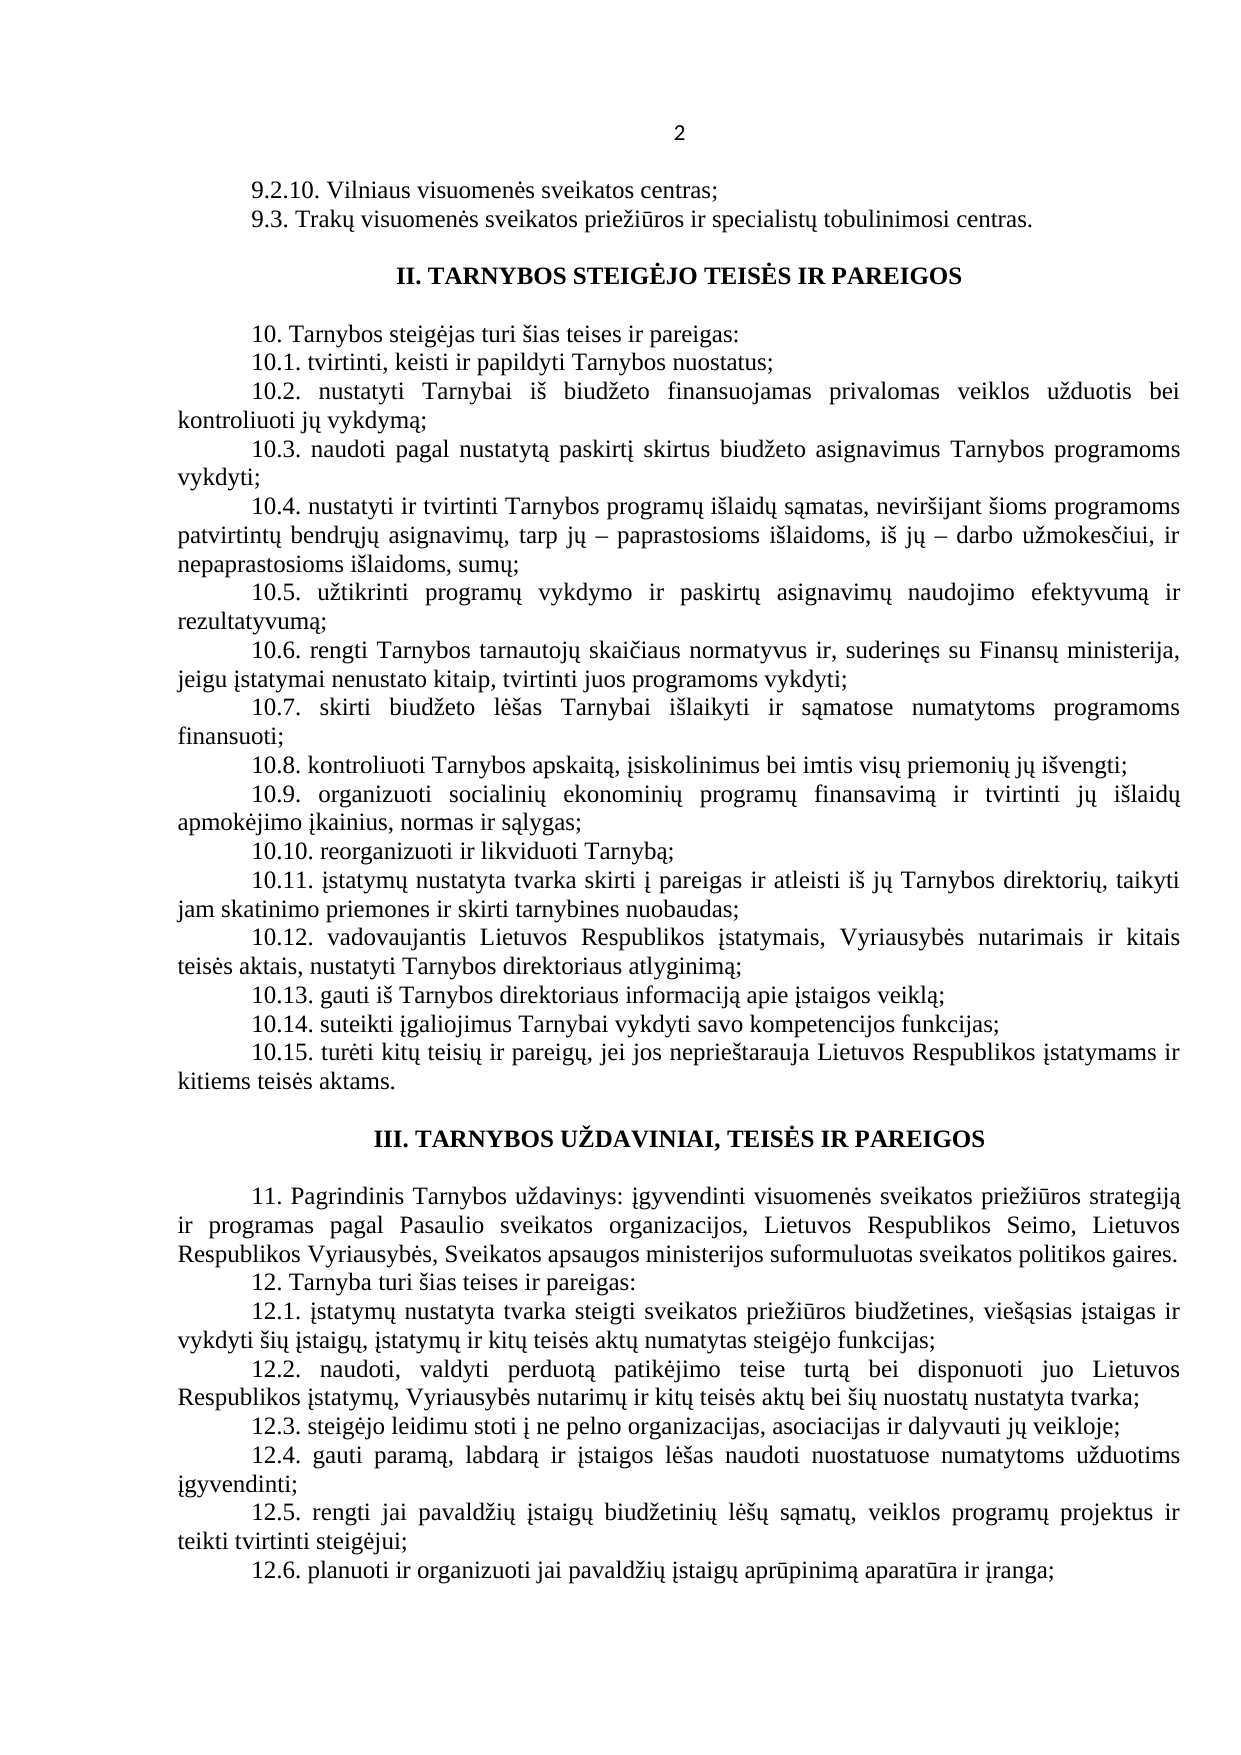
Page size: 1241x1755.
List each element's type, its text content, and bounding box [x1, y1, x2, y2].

text 10.5. užtikrinti programų vykdymo ir paskirtų asignavimų naudojimo efektyvumą ir rezultatyvumą; [177, 577, 1181, 635]
text 10.11. įstatymų nustatyta tvarka skirti į pareigas ir atleisti iš jų Tarnybos direktorių, taikyti jam skatinimo priemones ir skirti tarnybines nuobaudas; [177, 865, 1181, 922]
text 10.4. nustatyti ir tvirtinti Tarnybos programų išlaidų sąmatas, neviršijant šioms programoms patvirtintų bendrųjų asignavimų, tarp jų – paprastosioms išlaidoms, iš jų – darbo užmokesčiui, ir nepaprastosioms išlaidoms, sumų; [177, 491, 1181, 577]
text 10.12. vadovaujantis Lietuvos Respublikos įstatymais, Vyriausybės nutarimais ir kitais teisės aktais, nustatyti Tarnybos direktoriaus atlyginimą; [177, 922, 1181, 980]
text 12.4. gauti paramą, labdarą ir įstaigos lėšas naudoti nuostatuose numatytoms užduotims įgyvendinti; [177, 1440, 1181, 1497]
text 10.2. nustatyti Tarnybai iš biudžeto finansuojamas privalomas veiklos užduotis bei kontroliuoti jų vykdymą; [177, 376, 1181, 434]
text 12.5. rengti jai pavaldžių įstaigų biudžetinių lėšų sąmatų, veiklos programų projektus ir teikti tvirtinti steigėjui; [177, 1497, 1181, 1555]
text 10.15. turėti kitų teisių ir pareigų, jei jos neprieštarauja Lietuvos Respublikos įstatymams ir kitiems teisės aktams. [177, 1037, 1181, 1095]
text 9.2.10. Vilniaus visuomenės sveikatos centras; [177, 175, 1181, 204]
text 12.3. steigėjo leidimu stoti į ne pelno organizacijas, asociacijas ir dalyvauti jų veikloje; [177, 1411, 1181, 1440]
text II. TARNYBOS STEIGĖJO TEISĖS IR PAREIGOS [177, 261, 1181, 290]
text 10.7. skirti biudžeto lėšas Tarnybai išlaikyti ir sąmatose numatytoms programoms finansuoti; [177, 692, 1181, 750]
text 12.2. naudoti, valdyti perduotą patikėjimo teise turtą bei disponuoti juo Lietuvos Respublikos įstatymų, Vyriausybės nutarimų ir kitų teisės aktų bei šių nuostatų nustatyta tvarka; [177, 1354, 1181, 1411]
text 10.10. reorganizuoti ir likviduoti Tarnybą; [177, 836, 1181, 865]
text iiI. TARNYBOS UŽDAVINIAI, TEISĖS IR PAREIGOS [177, 1124, 1181, 1152]
text 10.1. tvirtinti, keisti ir papildyti Tarnybos nuostatus; [177, 347, 1181, 376]
text 12. Tarnyba turi šias teises ir pareigas: [177, 1267, 1181, 1296]
text 10. Tarnybos steigėjas turi šias teises ir pareigas: [177, 319, 1181, 347]
text 10.3. naudoti pagal nustatytą paskirtį skirtus biudžeto asignavimus Tarnybos programoms vykdyti; [177, 434, 1181, 491]
text 10.8. kontroliuoti Tarnybos apskaitą, įsiskolinimus bei imtis visų priemonių jų išvengti; [177, 750, 1181, 779]
text 10.9. organizuoti socialinių ekonominių programų finansavimą ir tvirtinti jų išlaidų apmokėjimo įkainius, normas ir sąlygas; [177, 779, 1181, 836]
text 10.6. rengti Tarnybos tarnautojų skaičiaus normatyvus ir, suderinęs su Finansų ministerija, jeigu įstatymai nenustato kitaip, tvirtinti juos programoms vykdyti; [177, 635, 1181, 692]
text 10.14. suteikti įgaliojimus Tarnybai vykdyti savo kompetencijos funkcijas; [177, 1009, 1181, 1037]
text 10.13. gauti iš Tarnybos direktoriaus informaciją apie įstaigos veiklą; [177, 980, 1181, 1009]
text 12.1. įstatymų nustatyta tvarka steigti sveikatos priežiūros biudžetines, viešąsias įstaigas ir vykdyti šių įstaigų, įstatymų ir kitų teisės aktų numatytas steigėjo funkcijas; [177, 1296, 1181, 1354]
text 11. Pagrindinis Tarnybos uždavinys: įgyvendinti visuomenės sveikatos priežiūros strategiją ir programas pagal Pasaulio sveikatos organizacijos, Lietuvos Respublikos Seimo, Lietuvos Respublikos Vyriausybės, Sveikatos apsaugos ministerijos suformuluotas sveikatos politikos gaires. [177, 1181, 1181, 1267]
text 9.3. Trakų visuomenės sveikatos priežiūros ir specialistų tobulinimosi centras. [177, 204, 1181, 232]
text 12.6. planuoti ir organizuoti jai pavaldžių įstaigų aprūpinimą aparatūra ir įranga; [177, 1555, 1181, 1584]
